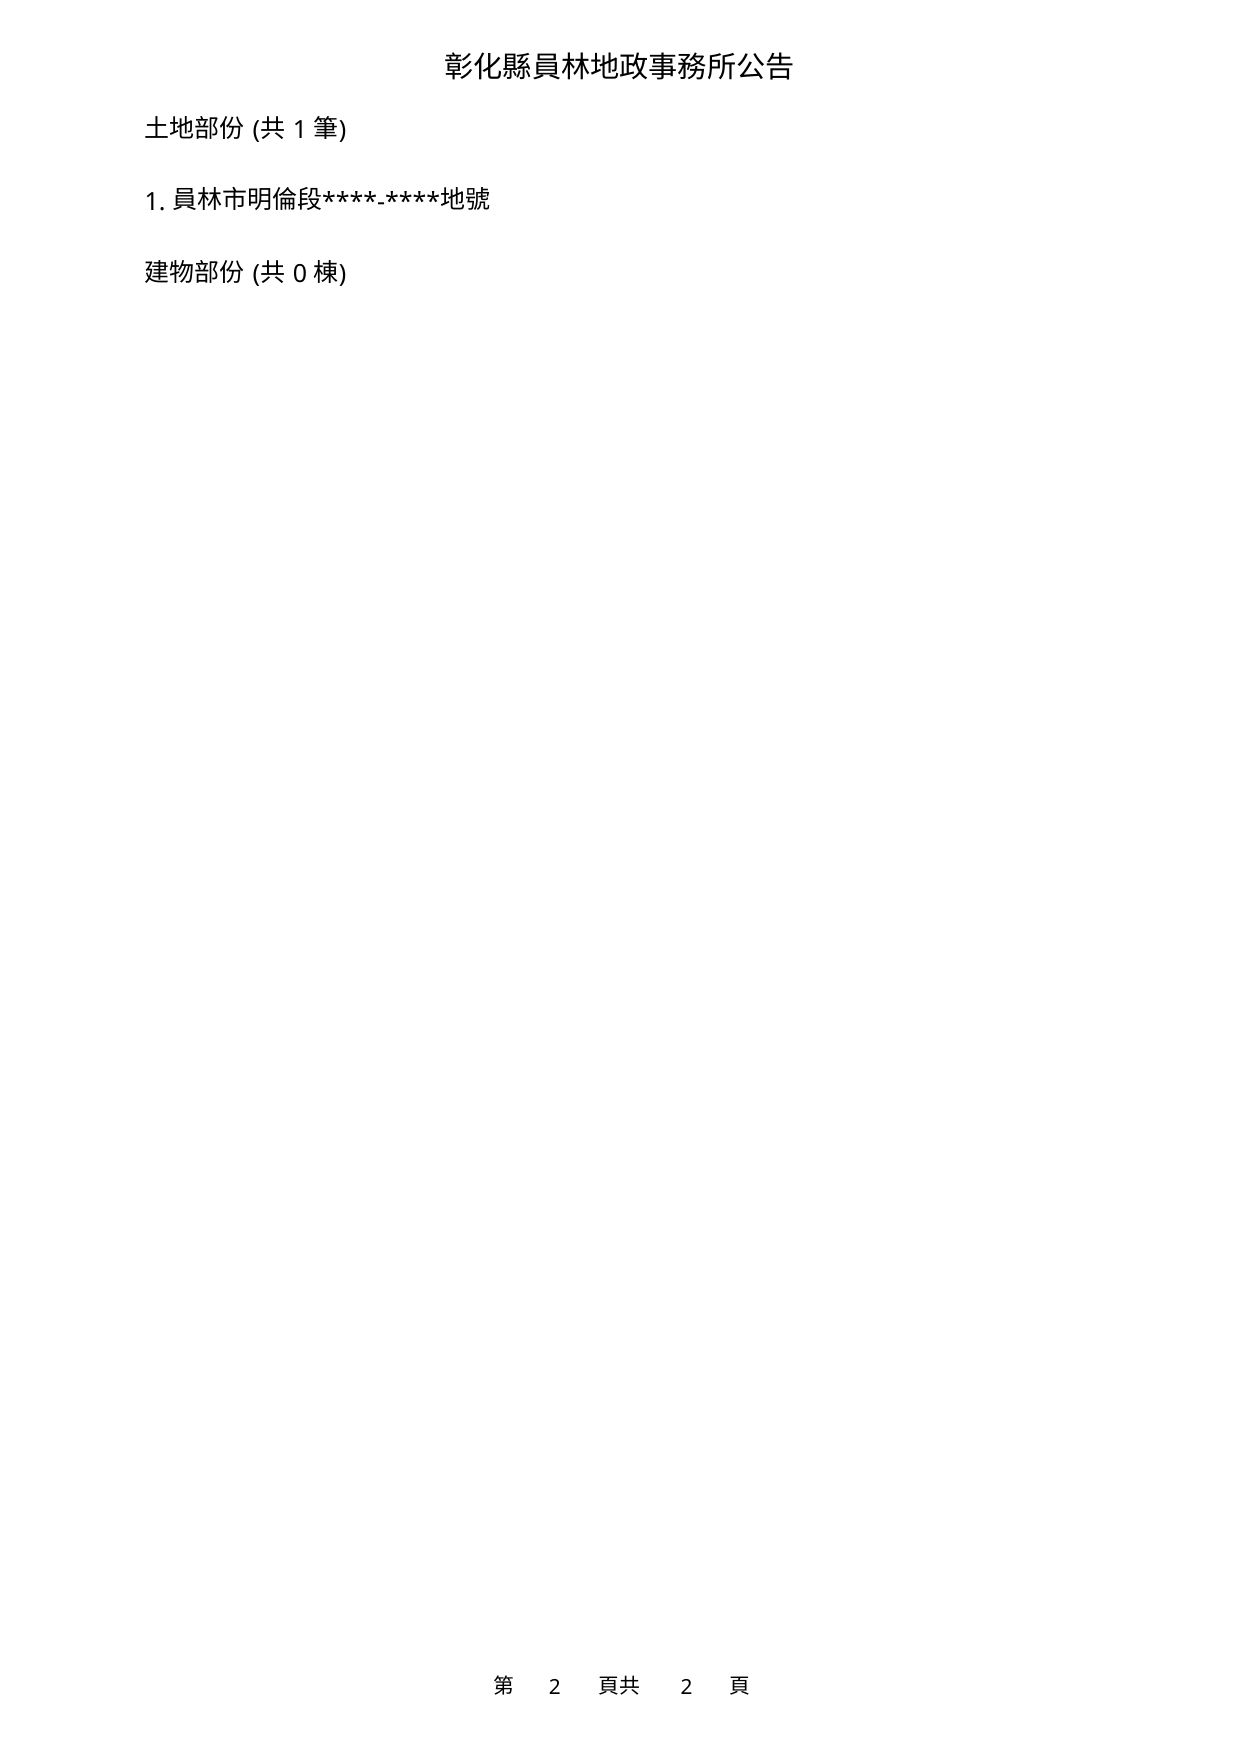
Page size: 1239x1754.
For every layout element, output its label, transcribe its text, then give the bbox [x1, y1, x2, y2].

table_cell [720, 310, 760, 1666]
table_header [653, 0, 719, 41]
table_cell [1177, 239, 1239, 310]
table_cell 建物部份 (共 0 棟) [62, 239, 1177, 310]
table_cell 頁共 [585, 1666, 653, 1707]
table_cell [0, 1666, 62, 1707]
table_cell [0, 310, 62, 1666]
table_cell 頁 [720, 1666, 760, 1707]
table_cell [62, 1666, 483, 1707]
table_cell [0, 239, 62, 310]
table_cell [585, 310, 653, 1666]
table_cell [1177, 166, 1239, 238]
table_header [483, 0, 523, 41]
table_cell 1. 員林市明倫段****-****地號 [62, 166, 1177, 238]
table_cell [1177, 310, 1239, 1666]
table_cell [760, 1666, 1177, 1707]
table_header [1177, 0, 1239, 41]
table_cell [0, 41, 62, 94]
table_cell [524, 310, 585, 1666]
table_cell 2 [524, 1666, 585, 1707]
table_cell [0, 166, 62, 238]
table_cell [760, 310, 1177, 1666]
table_header [585, 0, 653, 41]
table_header [524, 0, 585, 41]
table_header [0, 0, 62, 41]
table_cell [62, 310, 483, 1666]
table_cell 土地部份 (共 1 筆) [62, 95, 1177, 166]
table_cell [1177, 41, 1239, 94]
table_header [760, 0, 1177, 41]
table_cell [1177, 1666, 1239, 1707]
table_cell 2 [653, 1666, 719, 1707]
table_cell [483, 310, 523, 1666]
table_header [720, 0, 760, 41]
table_cell 彰化縣員林地政事務所公告 [62, 41, 1177, 94]
table_cell [653, 310, 719, 1666]
table_cell 第 [483, 1666, 523, 1707]
table_cell [0, 95, 62, 166]
table_header [62, 0, 483, 41]
table_cell [1177, 95, 1239, 166]
